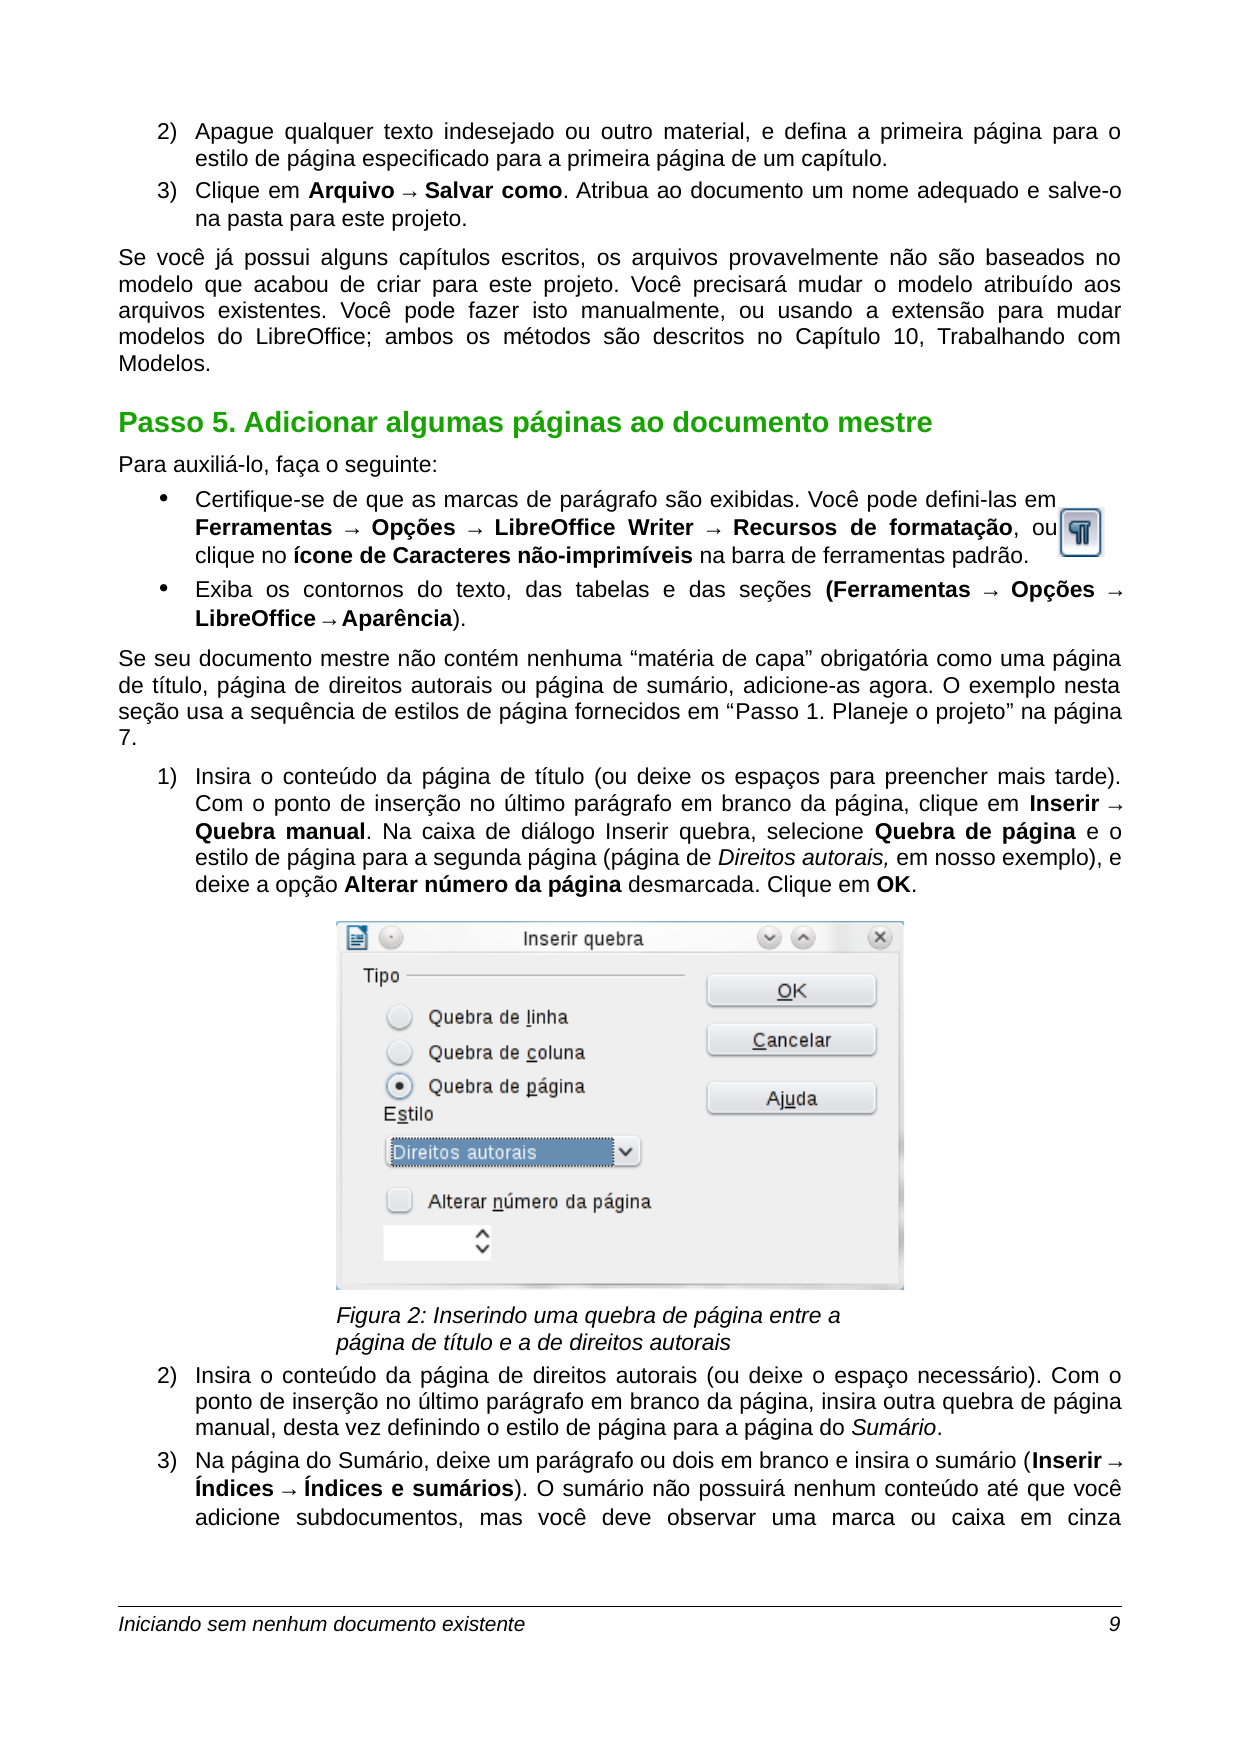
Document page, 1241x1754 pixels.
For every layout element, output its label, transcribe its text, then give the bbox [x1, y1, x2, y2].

list Clique em Arquivo → Salvar como. Atribua ao documento um nome adequado e salve-o na pasta para este projeto. [177, 177, 1122, 232]
list Exiba os contornos do texto, das tabelas e das seções (Ferramentas → Opções → LibreOffice → Aparência). [156, 574, 1122, 633]
subtitle Passo 5. Adicionar algumas páginas ao documento mestre [118, 406, 1122, 439]
list Apague qualquer texto indesejado ou outro material, e defina a primeira página para o estilo de página especificado para a primeira página de um capítulo. [177, 118, 1122, 171]
picture [1057, 507, 1105, 557]
text Figura 2: Inserindo uma quebra de página entre a página de título e a de direitos autorais [336, 1302, 904, 1355]
list Certifique-se de que as marcas de parágrafo são exibidas. Você pode defini-las em Ferramentas → Opções → LibreOffice Writer → Recursos de formatação, ou clique no ícone de Caracteres não-imprimíveis na barra de ferramentas padrão. [156, 484, 1122, 568]
picture [336, 921, 905, 1290]
list Insira o conteúdo da página de título (ou deixe os espaços para preencher mais tarde). Com o ponto de inserção no último parágrafo em branco da página, clique em Inserir → Quebra manual. Na caixa de diálogo Inserir quebra, selecione Quebra de página e o estilo de página para a segunda página (página de Direitos autorais, em nosso exemplo), e deixe a opção Alterar número da página desmarcada. Clique em OK. [177, 763, 1122, 897]
list Para auxiliá-lo, faça o seguinte: [118, 451, 1122, 478]
list Se você já possui alguns capítulos escritos, os arquivos provavelmente não são baseados no modelo que acabou de criar para este projeto. Você precisará mudar o modelo atribuído aos arquivos existentes. Você pode fazer isto manualmente, ou usando a extensão para mudar modelos do LibreOffice; ambos os métodos são descritos no Capítulo 10, Trabalhando com Modelos. [118, 244, 1122, 376]
list Insira o conteúdo da página de direitos autorais (ou deixe o espaço necessário). Com o ponto de inserção no último parágrafo em branco da página, insira outra quebra de página manual, desta vez definindo o estilo de página para a página do Sumário. [177, 1362, 1122, 1441]
text Se seu documento mestre não contém nenhuma “matéria de capa” obrigatória como uma página de título, página de direitos autorais ou página de sumário, adicione-as agora. O exemplo nesta seção usa a sequência de estilos de página fornecidos em “Passo 1. Planeje o projeto” na página 7. [118, 645, 1122, 751]
list Na página do Sumário, deixe um parágrafo ou dois em branco e insira o sumário (Inserir → Índices → Índices e sumários). O sumário não possuirá nenhum conteúdo até que você adicione subdocumentos, mas você deve observar uma marca ou caixa em cinza [177, 1447, 1122, 1530]
